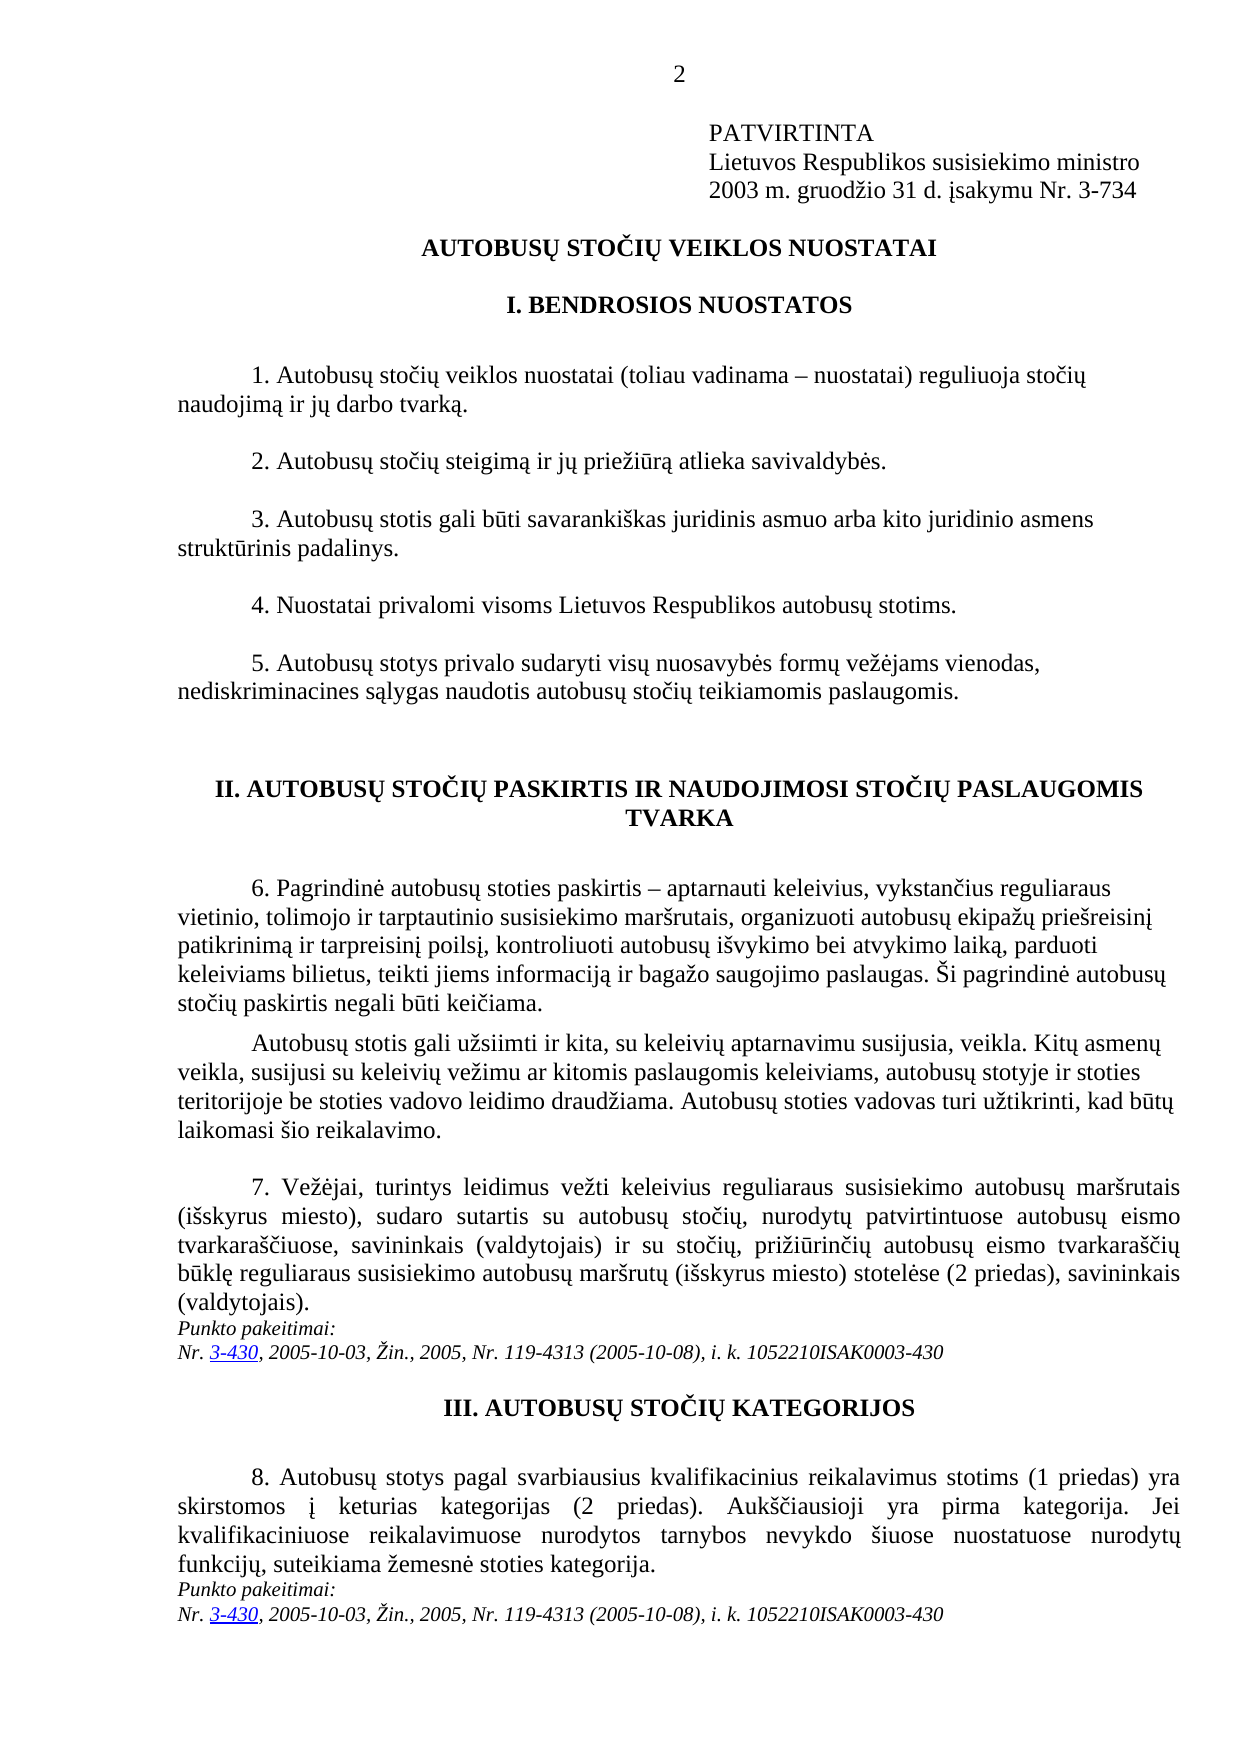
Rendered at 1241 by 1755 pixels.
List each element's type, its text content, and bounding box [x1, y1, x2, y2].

text Nr. 3-430, 2005-10-03, Žin., 2005, Nr. 119-4313 (2005-10-08), i. k. 1052210ISAK0003-430 [177, 1340, 1181, 1364]
text III. AUTOBUSŲ STOČIŲ KATEGORIJOS [177, 1393, 1181, 1422]
text 7. Vežėjai, turintys leidimus vežti keleivius reguliaraus susisiekimo autobusų maršrutais (išskyrus miesto), sudaro sutartis su autobusų stočių, nurodytų patvirtintuose autobusų eismo tvarkaraščiuose, savininkais (valdytojais) ir su stočių, prižiūrinčių autobusų eismo tvarkaraščių būklę reguliaraus susisiekimo autobusų maršrutų (išskyrus miesto) stotelėse (2 priedas), savininkais (valdytojais). [177, 1172, 1181, 1316]
text 6. Pagrindinė autobusų stoties paskirtis – aptarnauti keleivius, vykstančius reguliaraus vietinio, tolimojo ir tarptautinio susisiekimo maršrutais, organizuoti autobusų ekipažų priešreisinį patikrinimą ir tarpreisinį poilsį, kontroliuoti autobusų išvykimo bei atvykimo laiką, parduoti keleiviams bilietus, teikti jiems informaciją ir bagažo saugojimo paslaugas. Ši pagrindinė autobusų stočių paskirtis negali būti keičiama. [177, 873, 1181, 1017]
text 1. Autobusų stočių veiklos nuostatai (toliau vadinama – nuostatai) reguliuoja stočių naudojimą ir jų darbo tvarką. [177, 360, 1181, 418]
text Lietuvos Respublikos susisiekimo ministro [177, 147, 1181, 176]
text I. BENDROSIOS NUOSTATOS [177, 291, 1181, 319]
text AUTOBUSŲ STOČIŲ VEIKLOS NUOSTATAI [177, 233, 1181, 262]
text 5. Autobusų stotys privalo sudaryti visų nuosavybės formų vežėjams vienodas, nediskriminacines sąlygas naudotis autobusų stočių teikiamomis paslaugomis. [177, 648, 1181, 705]
text 2. Autobusų stočių steigimą ir jų priežiūrą atlieka savivaldybės. [177, 446, 1181, 475]
text 4. Nuostatai privalomi visoms Lietuvos Respublikos autobusų stotims. [177, 590, 1181, 619]
text Autobusų stotis gali užsiimti ir kita, su keleivių aptarnavimu susijusia, veikla. Kitų asmenų veikla, susijusi su keleivių vežimu ar kitomis paslaugomis keleiviams, autobusų stotyje ir stoties teritorijoje be stoties vadovo leidimo draudžiama. Autobusų stoties vadovas turi užtikrinti, kad būtų laikomasi šio reikalavimo. [177, 1028, 1181, 1143]
text Punkto pakeitimai: [177, 1316, 1181, 1340]
text Nr. 3-430, 2005-10-03, Žin., 2005, Nr. 119-4313 (2005-10-08), i. k. 1052210ISAK0003-430 [177, 1601, 1181, 1626]
text Punkto pakeitimai: [177, 1577, 1181, 1601]
text 3. Autobusų stotis gali būti savarankiškas juridinis asmuo arba kito juridinio asmens struktūrinis padalinys. [177, 504, 1181, 561]
text II. AUTOBUSŲ STOČIŲ PASKIRTIS IR NAUDOJIMOSI STOČIŲ PASLAUGOMIS TVARKA [177, 774, 1181, 832]
text PATVIRTINTA [709, 118, 1181, 147]
text 2003 m. gruodžio 31 d. įsakymu Nr. 3-734 [177, 176, 1181, 204]
text 8. Autobusų stotys pagal svarbiausius kvalifikacinius reikalavimus stotims (1 priedas) yra skirstomos į keturias kategorijas (2 priedas). Aukščiausioji yra pirma kategorija. Jei kvalifikaciniuose reikalavimuose nurodytos tarnybos nevykdo šiuose nuostatuose nurodytų funkcijų, suteikiama žemesnė stoties kategorija. [177, 1462, 1181, 1577]
